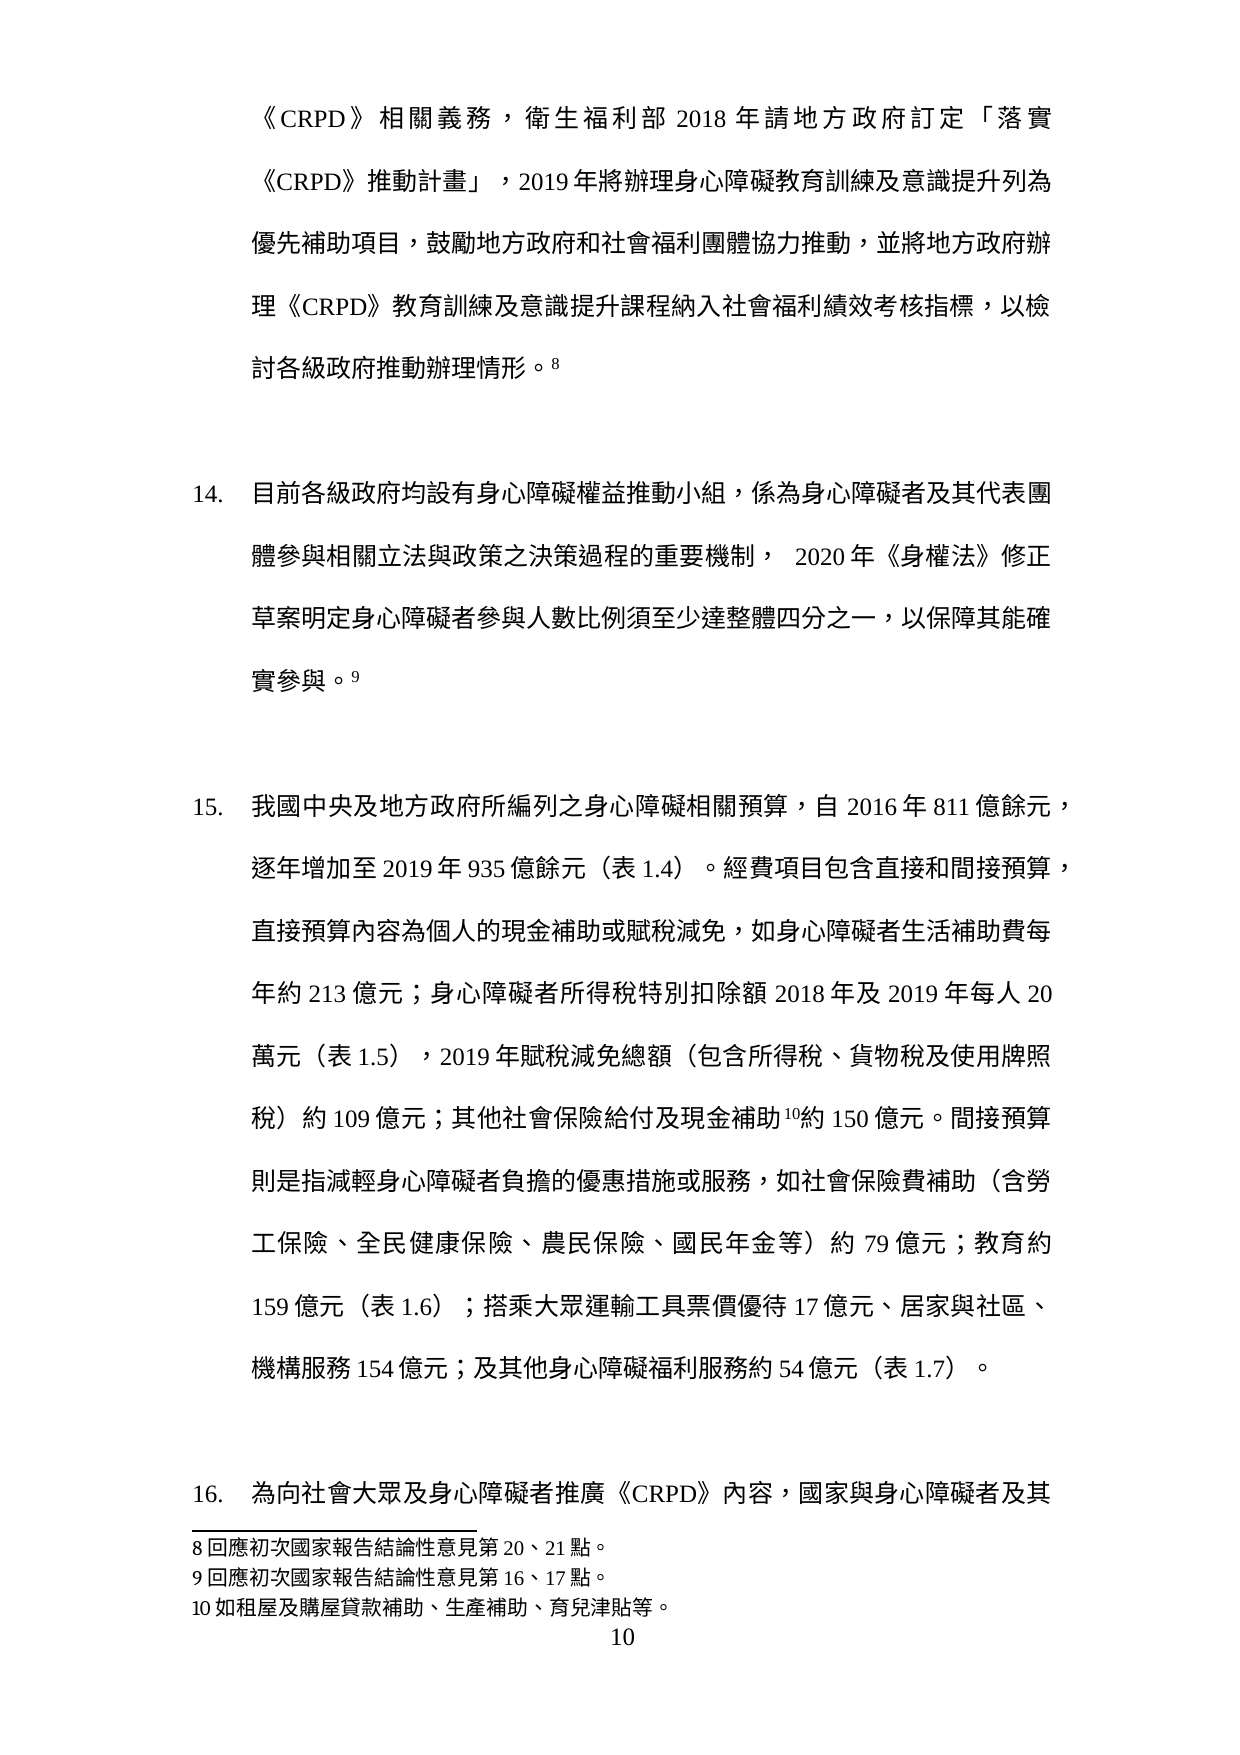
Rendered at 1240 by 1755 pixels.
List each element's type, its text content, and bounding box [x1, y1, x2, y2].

list 回應初次國家報告結論性意見第20、21點。 [192, 1531, 1052, 1561]
list 《CRPD》相關義務，衛生福利部2018年請地方政府訂定「落實《CRPD》推動計畫」，2019年將辦理身心障礙教育訓練及意識提升列為優先補助項目，鼓勵地方政府和社會福利團體協力推動，並將地方政府辦理《CRPD》教育訓練及意識提升課程納入社會福利績效考核指標，以檢討各級政府推動辦理情形。 [192, 75, 1052, 387]
list 如租屋及購屋貸款補助、生產補助、育兒津貼等。 [192, 1592, 1052, 1622]
list 我國中央及地方政府所編列之身心障礙相關預算，自2016年811億餘元，逐年增加至2019年935億餘元（表1.4）。經費項目包含直接和間接預算，直接預算內容為個人的現金補助或賦稅減免，如身心障礙者生活補助費每年約213億元；身心障礙者所得稅特別扣除額2018年及2019年每人20萬元（表1.5），2019年賦稅減免總額（包含所得稅、貨物稅及使用牌照稅）約109億元；其他社會保險給付及現金補助約150億元。間接預算則是指減輕身心障礙者負擔的優惠措施或服務，如社會保險費補助（含勞工保險、全民健康保險、農民保險、國民年金等）約79億元；教育約159億元（表1.6）；搭乘大眾運輸工具票價優待17億元、居家與社區、機構服務154億元；及其他身心障礙福利服務約54億元（表1.7）。 [192, 762, 1052, 1387]
list 回應初次國家報告結論性意見第16、17點。 [192, 1561, 1052, 1592]
list 目前各級政府均設有身心障礙權益推動小組，係為身心障礙者及其代表團體參與相關立法與政策之決策過程的重要機制， 2020年《身權法》修正草案明定身心障礙者參與人數比例須至少達整體四分之一，以保障其能確實參與。 [192, 450, 1052, 700]
list 為向社會大眾及身心障礙者推廣《CRPD》內容，國家與身心障礙者及其 [192, 1450, 1052, 1512]
